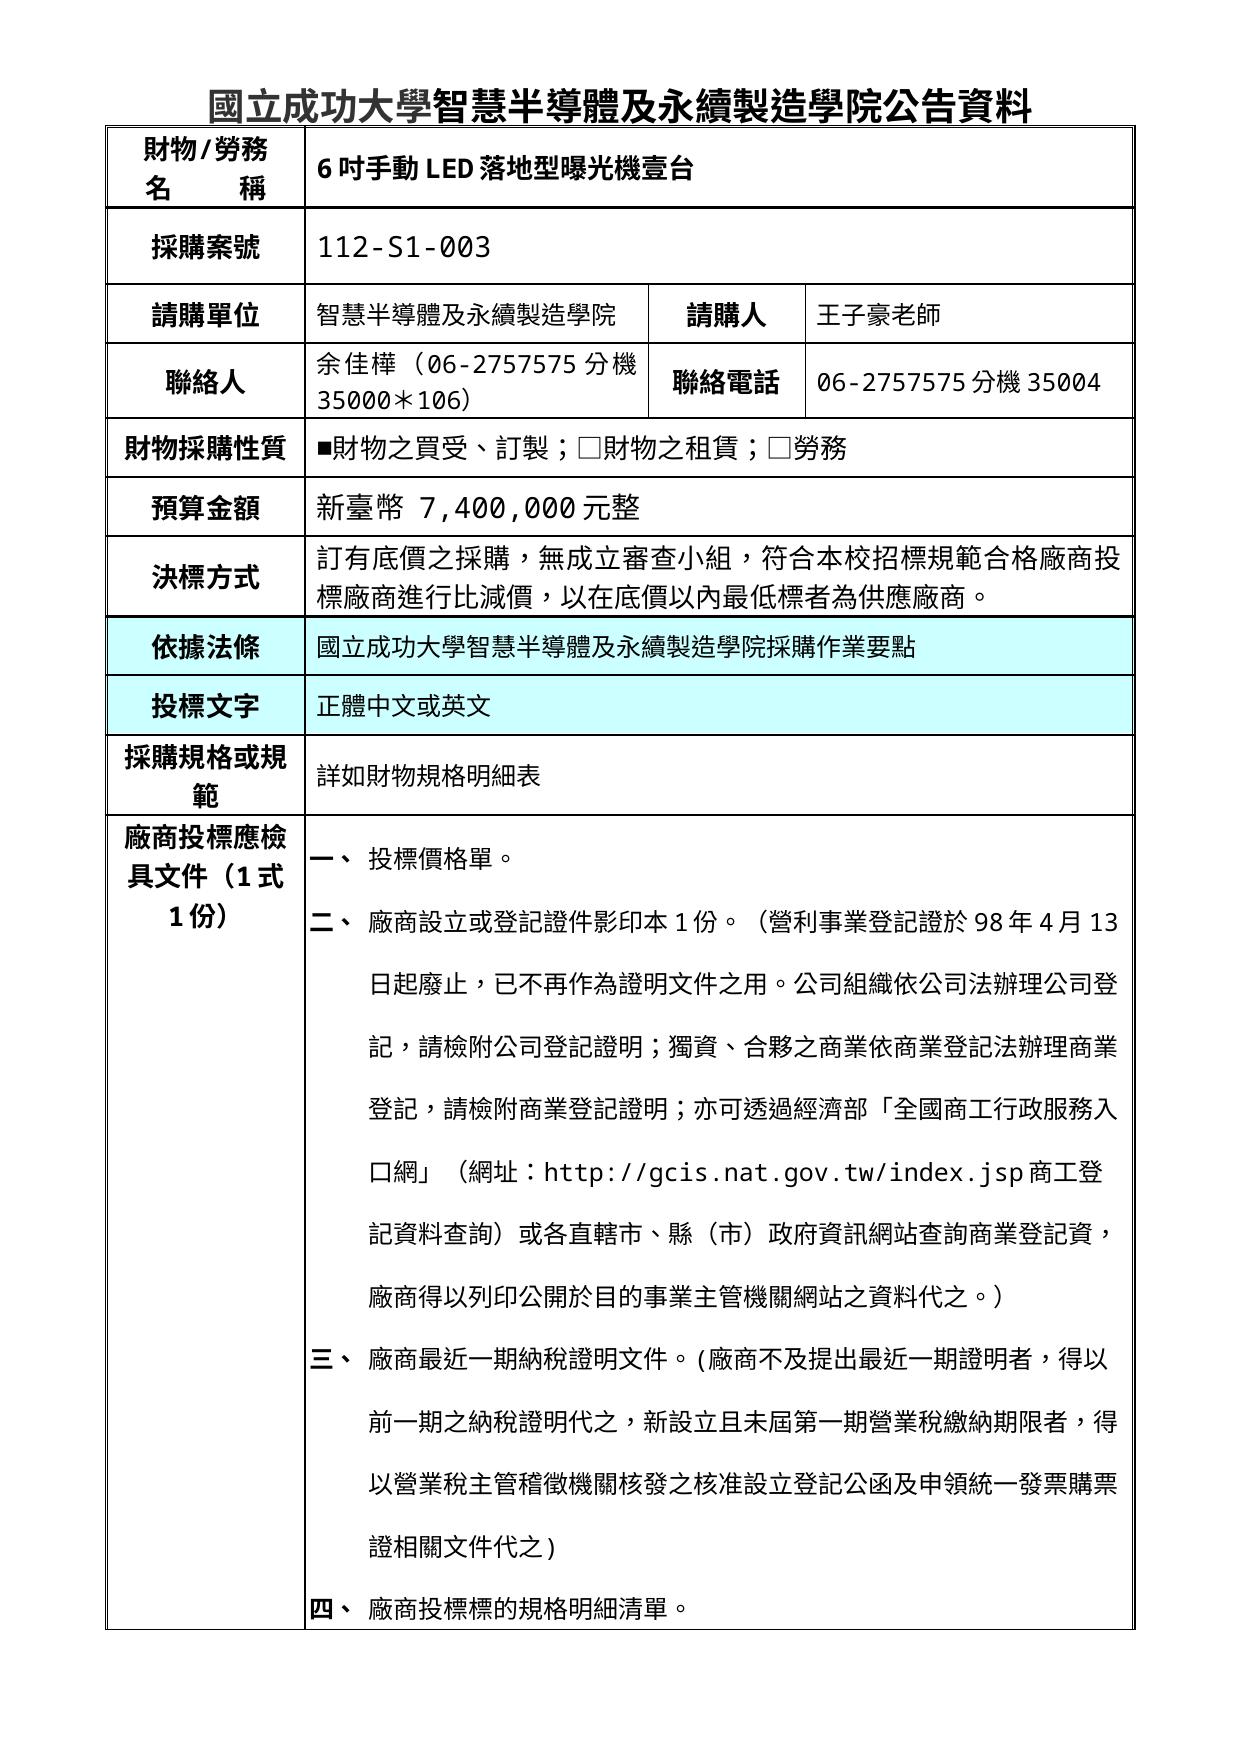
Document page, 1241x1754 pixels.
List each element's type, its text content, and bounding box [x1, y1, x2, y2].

table_cell 余佳樺（06-2757575分機35000＊106） [306, 344, 648, 417]
table_cell 王子豪老師 [806, 285, 1132, 342]
table_cell 投標價格單。 廠商設立或登記證件影印本1份。（營利事業登記證於98年4月13日起廢止，已不再作為證明文件之用。公司組織依公司法辦理公司登記，請檢附公司登記證明；獨資、合夥之商業依商業登記法辦理商業登記，請檢附商業登記證明；亦可透過經濟部「全國商工行政服務入口網」（網址：http://gcis.nat.gov.tw/index.jsp商工登記資料查詢）或各直轄市、縣（市）政府資訊網站查詢商業登記資，廠商得以列印公開於目的事業主管機關網站之資料代之。） 廠商最近一期納稅證明文件。(廠商不及提出最近一期證明者，得以前一期之納稅證明代之，新設立且未屆第一期營業稅繳納期限者，得以營業稅主管稽徵機關核發之核准設立登記公函及申領統一發票購票證相關文件代之) 廠商投標標的規格明細清單。 投標廠商聲明書。 招標投標及契約文件。 廠商委託代理授權書。(負責人未到如有委託代理人出席開標者需繳交) 押標金（繳納方式詳投標須知，如繳納現金，不得放於標封內）。 廠商投標文件對照表。 [306, 816, 1132, 1629]
table_cell 訂有底價之採購，無成立審查小組，符合本校招標規範合格廠商投標廠商進行比減價，以在底價以內最低標者為供應廠商。 [306, 537, 1132, 615]
table_cell ■財物之買受、訂製；□財物之租賃；□勞務 [306, 419, 1132, 476]
table_header 財物/勞務 名 稱 [108, 128, 304, 206]
table_cell 採購規格或規範 [108, 736, 304, 814]
table_header 6吋手動LED落地型曝光機壹台 [306, 128, 1132, 206]
table_cell 決標方式 [108, 537, 304, 615]
table_cell 依據法條 [108, 618, 304, 674]
table_cell 正體中文或英文 [306, 676, 1132, 733]
table_cell 預算金額 [108, 478, 304, 535]
text 國立成功大學智慧半導體及永續製造學院公告資料 [118, 62, 1122, 124]
table_cell 智慧半導體及永續製造學院 [306, 285, 648, 342]
table_cell 採購案號 [108, 209, 304, 283]
table_cell 廠商投標應檢具文件（1式1份） [108, 816, 304, 1629]
table_cell 請購人 [649, 285, 805, 342]
table_cell 財物採購性質 [108, 419, 304, 476]
table_cell 請購單位 [108, 285, 304, 342]
table_cell 聯絡人 [108, 344, 304, 417]
table_cell 聯絡電話 [649, 344, 805, 417]
table_cell 112-S1-003 [306, 209, 1132, 283]
table_cell 詳如財物規格明細表 [306, 736, 1132, 814]
table_cell 投標文字 [108, 676, 304, 733]
table_cell 國立成功大學智慧半導體及永續製造學院採購作業要點 [306, 618, 1132, 674]
table_cell 新臺幣 7,400,000元整 [306, 478, 1132, 535]
table_cell 06-2757575分機35004 [806, 344, 1132, 417]
